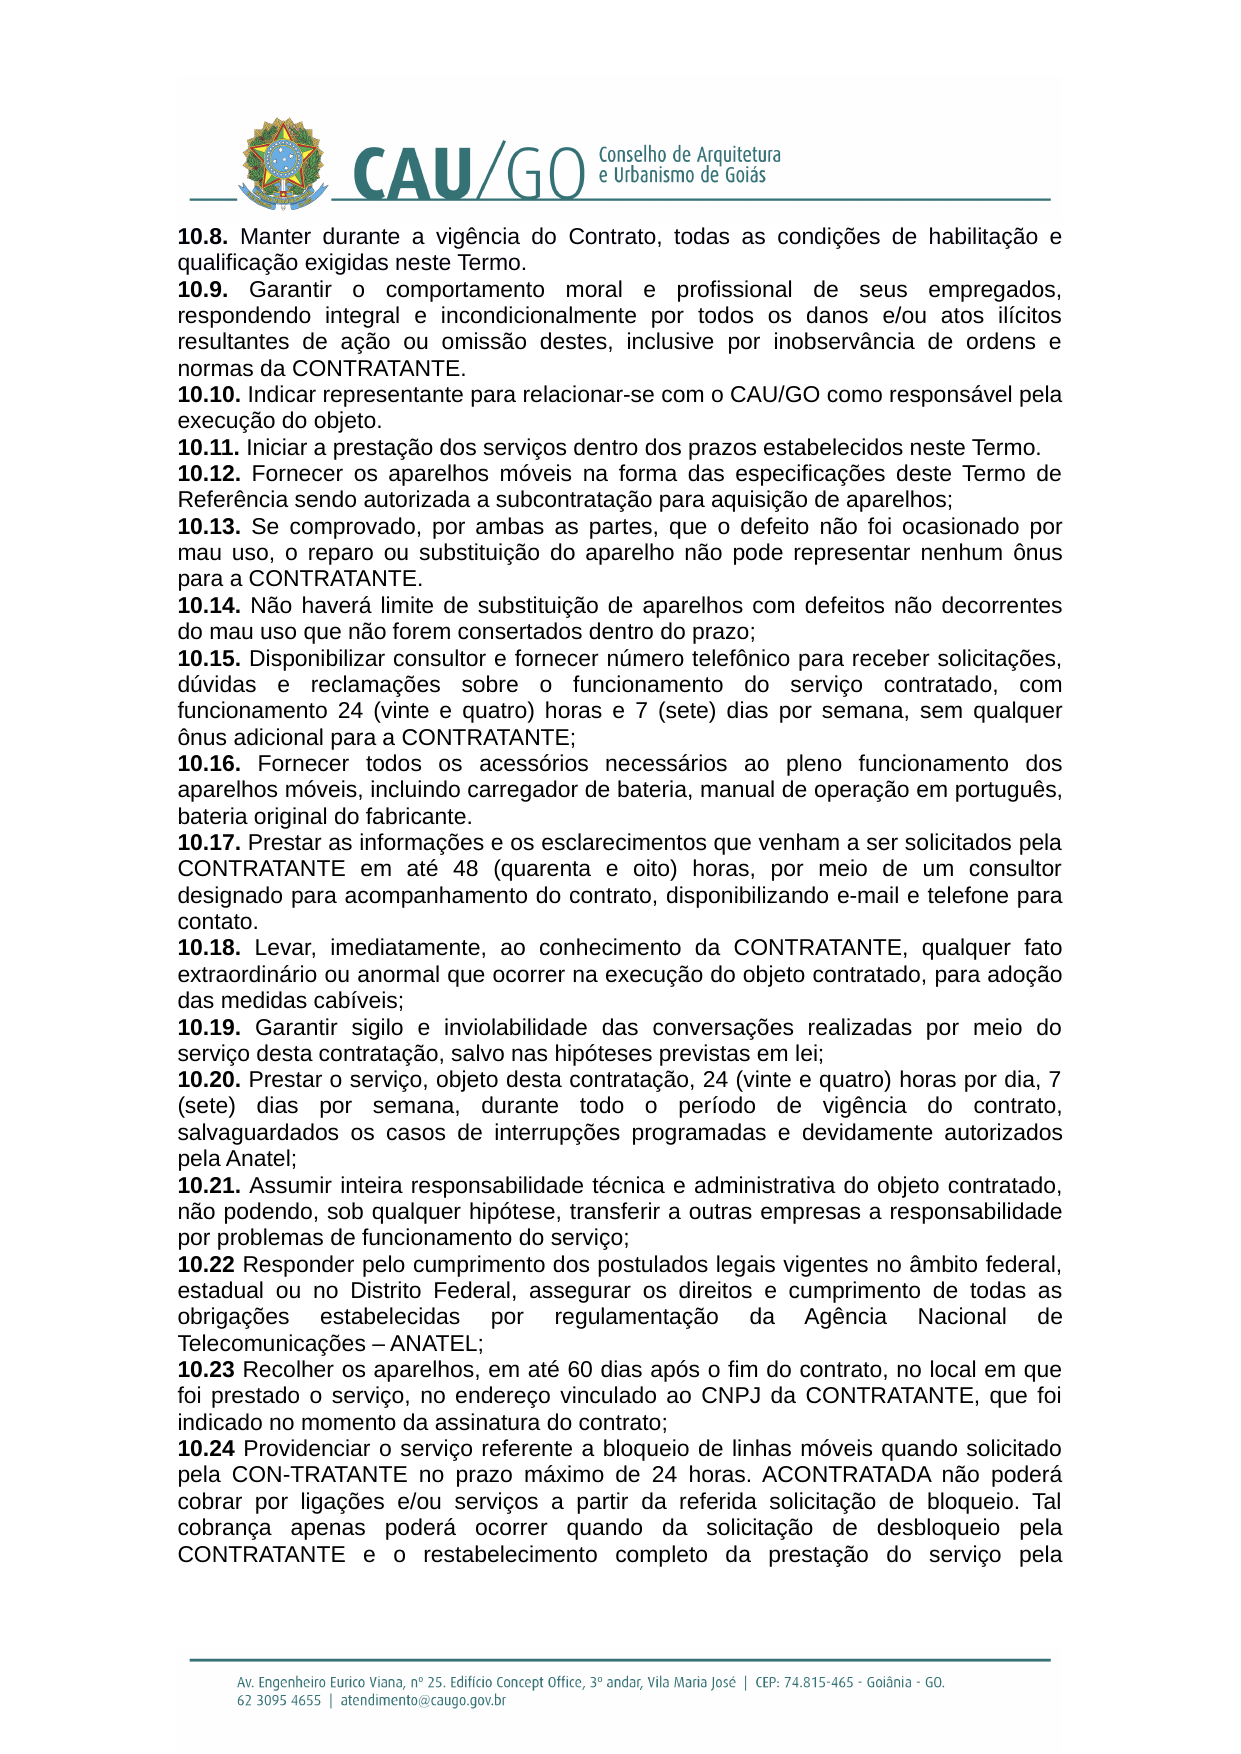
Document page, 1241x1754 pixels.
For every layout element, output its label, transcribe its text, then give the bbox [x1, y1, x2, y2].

text 10.16. Fornecer todos os acessórios necessários ao pleno funcionamento dos aparelhos móveis, incluindo carregador de bateria, manual de operação em português, bateria original do fabricante. [177, 750, 1063, 829]
text 10.13. Se comprovado, por ambas as partes, que o defeito não foi ocasionado por mau uso, o reparo ou substituição do aparelho não pode representar nenhum ônus para a CONTRATANTE. [177, 513, 1063, 592]
text 10.19. Garantir sigilo e inviolabilidade das conversações realizadas por meio do serviço desta contratação, salvo nas hipóteses previstas em lei; [177, 1013, 1063, 1066]
text 10.14. Não haverá limite de substituição de aparelhos com defeitos não decorrentes do mau uso que não forem consertados dentro do prazo; [177, 592, 1063, 644]
text 10.18. Levar, imediatamente, ao conhecimento da CONTRATANTE, qualquer fato extraordinário ou anormal que ocorrer na execução do objeto contratado, para adoção das medidas cabíveis; [177, 934, 1063, 1013]
text 10.12. Fornecer os aparelhos móveis na forma das especificações deste Termo de Referência sendo autorizada a subcontratação para aquisição de aparelhos; [177, 460, 1063, 513]
text 10.11. Iniciar a prestação dos serviços dentro dos prazos estabelecidos neste Termo. [177, 434, 1063, 460]
text 10.21. Assumir inteira responsabilidade técnica e administrativa do objeto contratado, não podendo, sob qualquer hipótese, transferir a outras empresas a responsabilidade por problemas de funcionamento do serviço; [177, 1172, 1063, 1251]
text 10.23 Recolher os aparelhos, em até 60 dias após o fim do contrato, no local em que foi prestado o serviço, no endereço vinculado ao CNPJ da CONTRATANTE, que foi indicado no momento da assinatura do contrato; [177, 1356, 1063, 1435]
text 10.15. Disponibilizar consultor e fornecer número telefônico para receber solicitações, dúvidas e reclamações sobre o funcionamento do serviço contratado, com funcionamento 24 (vinte e quatro) horas e 7 (sete) dias por semana, sem qualquer ônus adicional para a CONTRATANTE; [177, 644, 1063, 750]
text 10.20. Prestar o serviço, objeto desta contratação, 24 (vinte e quatro) horas por dia, 7 (sete) dias por semana, durante todo o período de vigência do contrato, salvaguardados os casos de interrupções programadas e devidamente autorizados pela Anatel; [177, 1066, 1063, 1172]
text 10.22 Responder pelo cumprimento dos postulados legais vigentes no âmbito federal, estadual ou no Distrito Federal, assegurar os direitos e cumprimento de todas as obrigações estabelecidas por regulamentação da Agência Nacional de Telecomunicações – ANATEL; [177, 1251, 1063, 1356]
text 10.10. Indicar representante para relacionar-se com o CAU/GO como responsável pela execução do objeto. [177, 381, 1063, 434]
text 10.24 Providenciar o serviço referente a bloqueio de linhas móveis quando solicitado pela CON-TRATANTE no prazo máximo de 24 horas. ACONTRATADA não poderá cobrar por ligações e/ou serviços a partir da referida solicitação de bloqueio. Tal cobrança apenas poderá ocorrer quando da solicitação de desbloqueio pela CONTRATANTE e o restabelecimento completo da prestação do serviço pela [177, 1435, 1063, 1567]
text 10.17. Prestar as informações e os esclarecimentos que venham a ser solicitados pela CONTRATANTE em até 48 (quarenta e oito) horas, por meio de um consultor designado para acompanhamento do contrato, disponibilizando e-mail e telefone para contato. [177, 829, 1063, 934]
text 10.9. Garantir o comportamento moral e profissional de seus empregados, respondendo integral e incondicionalmente por todos os danos e/ou atos ilícitos resultantes de ação ou omissão destes, inclusive por inobservância de ordens e normas da CONTRATANTE. [177, 276, 1063, 381]
text 10.8. Manter durante a vigência do Contrato, todas as condições de habilitação e qualificação exigidas neste Termo. [177, 223, 1063, 276]
